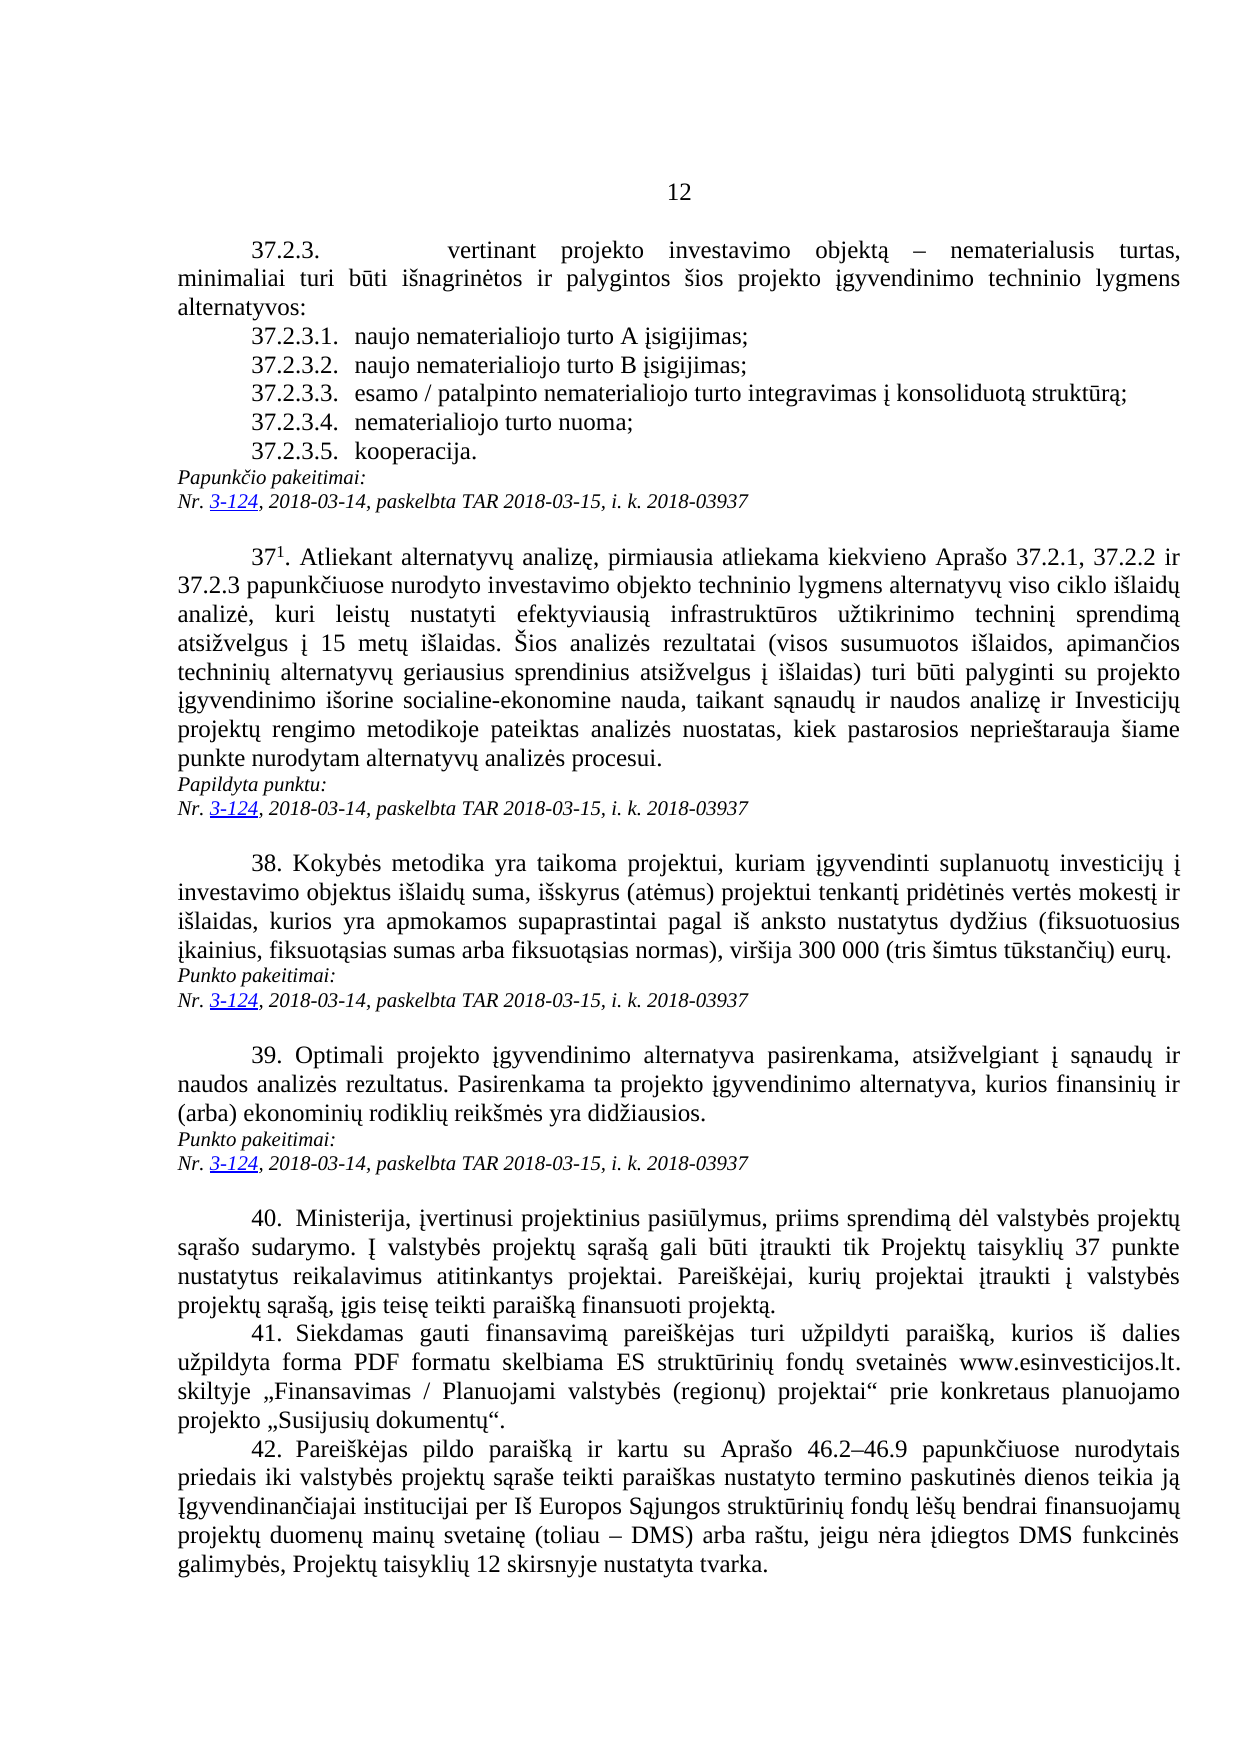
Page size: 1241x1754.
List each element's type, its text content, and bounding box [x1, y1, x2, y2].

text 371. Atliekant alternatyvų analizę, pirmiausia atliekama kiekvieno Aprašo 37.2.1, 37.2.2 ir 37.2.3 papunkčiuose nurodyto investavimo objekto techninio lygmens alternatyvų viso ciklo išlaidų analizė, kuri leistų nustatyti efektyviausią infrastruktūros užtikrinimo techninį sprendimą atsižvelgus į 15 metų išlaidas. Šios analizės rezultatai (visos susumuotos išlaidos, apimančios techninių alternatyvų geriausius sprendinius atsižvelgus į išlaidas) turi būti palyginti su projekto įgyvendinimo išorine socialine-ekonomine nauda, taikant sąnaudų ir naudos analizę ir Investicijų projektų rengimo metodikoje pateiktas analizės nuostatas, kiek pastarosios neprieštarauja šiame punkte nurodytam alternatyvų analizės procesui. [177, 542, 1181, 772]
text 37.2.3. vertinant projekto investavimo objektą – nematerialusis turtas, minimaliai turi būti išnagrinėtos ir palygintos šios projekto įgyvendinimo techninio lygmens alternatyvos: [177, 235, 1181, 321]
text Nr. 3-124, 2018-03-14, paskelbta TAR 2018-03-15, i. k. 2018-03937 [177, 489, 1181, 513]
text Nr. 3-124, 2018-03-14, paskelbta TAR 2018-03-15, i. k. 2018-03937 [177, 987, 1181, 1012]
text 42. Pareiškėjas pildo paraišką ir kartu su Aprašo 46.2–46.9 papunkčiuose nurodytais priedais iki valstybės projektų sąraše teikti paraiškas nustatyto termino paskutinės dienos teikia ją Įgyvendinančiajai institucijai per Iš Europos Sąjungos struktūrinių fondų lėšų bendrai finansuojamų projektų duomenų mainų svetainę (toliau – DMS) arba raštu, jeigu nėra įdiegtos DMS funkcinės galimybės, Projektų taisyklių 12 skirsnyje nustatyta tvarka. [177, 1434, 1181, 1577]
text 37.2.3.3. esamo / patalpinto nematerialiojo turto integravimas į konsoliduotą struktūrą; [177, 378, 1181, 407]
text Punkto pakeitimai: [177, 1127, 1181, 1151]
text 37.2.3.1. naujo nematerialiojo turto A įsigijimas; [177, 321, 1181, 350]
text 40. Ministerija, įvertinusi projektinius pasiūlymus, priims sprendimą dėl valstybės projektų sąrašo sudarymo. Į valstybės projektų sąrašą gali būti įtraukti tik Projektų taisyklių 37 punkte nustatytus reikalavimus atitinkantys projektai. Pareiškėjai, kurių projektai įtraukti į valstybės projektų sąrašą, įgis teisę teikti paraišką finansuoti projektą. [177, 1203, 1181, 1318]
text 37.2.3.4. nematerialiojo turto nuoma; [177, 407, 1181, 436]
text Papunkčio pakeitimai: [177, 465, 1181, 489]
text 39. Optimali projekto įgyvendinimo alternatyva pasirenkama, atsižvelgiant į sąnaudų ir naudos analizės rezultatus. Pasirenkama ta projekto įgyvendinimo alternatyva, kurios finansinių ir (arba) ekonominių rodiklių reikšmės yra didžiausios. [177, 1040, 1181, 1127]
text 38. Kokybės metodika yra taikoma projektui, kuriam įgyvendinti suplanuotų investicijų į investavimo objektus išlaidų suma, išskyrus (atėmus) projektui tenkantį pridėtinės vertės mokestį ir išlaidas, kurios yra apmokamos supaprastintai pagal iš anksto nustatytus dydžius (fiksuotuosius įkainius, fiksuotąsias sumas arba fiksuotąsias normas), viršija 300 000 (tris šimtus tūkstančių) eurų. [177, 848, 1181, 963]
text Papildyta punktu: [177, 772, 1181, 796]
text Punkto pakeitimai: [177, 963, 1181, 987]
text Nr. 3-124, 2018-03-14, paskelbta TAR 2018-03-15, i. k. 2018-03937 [177, 1151, 1181, 1175]
text 41. Siekdamas gauti finansavimą pareiškėjas turi užpildyti paraišką, kurios iš dalies užpildyta forma PDF formatu skelbiama ES struktūrinių fondų svetainės www.esinvesticijos.lt. skiltyje „Finansavimas / Planuojami valstybės (regionų) projektai“ prie konkretaus planuojamo projekto „Susijusių dokumentų“. [177, 1318, 1181, 1434]
text 37.2.3.2. naujo nematerialiojo turto B įsigijimas; [177, 350, 1181, 378]
text 37.2.3.5. kooperacija. [177, 436, 1181, 465]
text Nr. 3-124, 2018-03-14, paskelbta TAR 2018-03-15, i. k. 2018-03937 [177, 796, 1181, 820]
